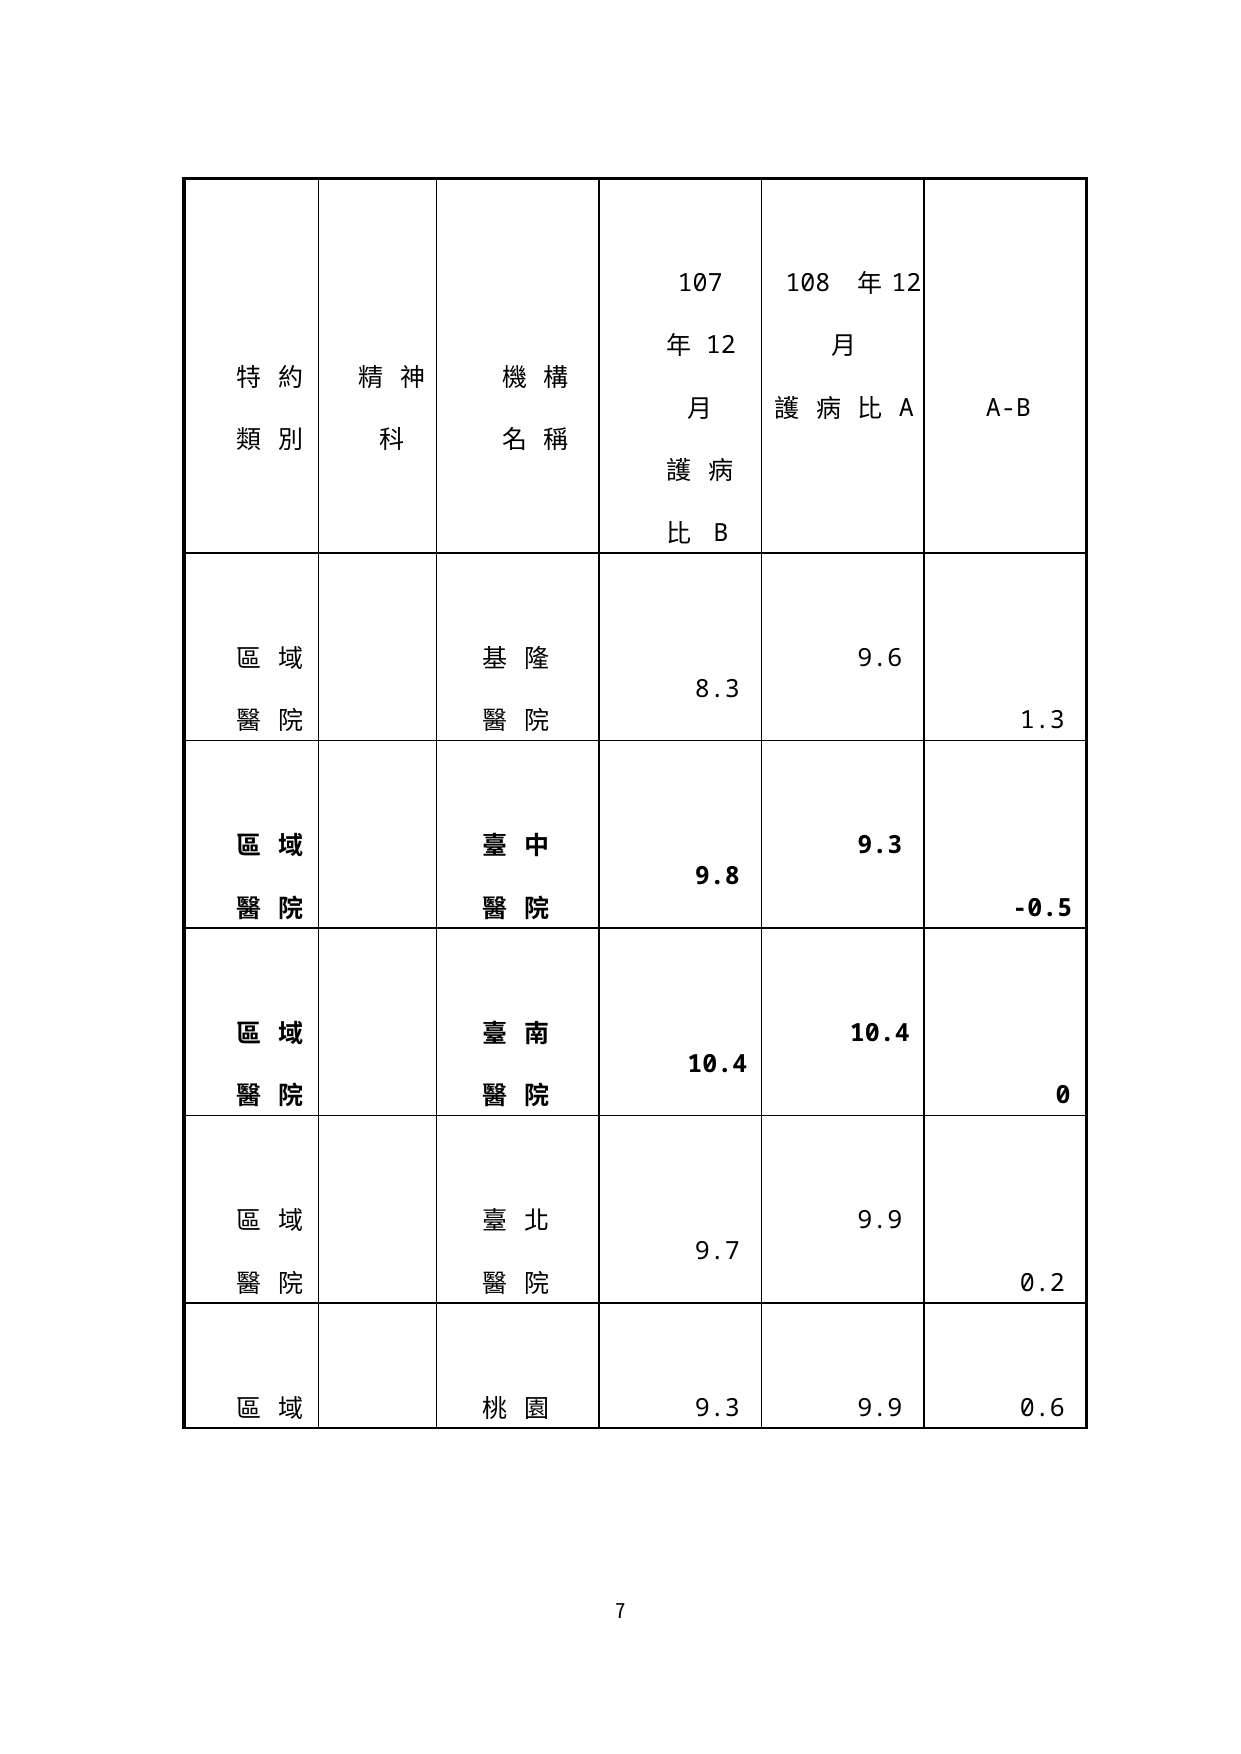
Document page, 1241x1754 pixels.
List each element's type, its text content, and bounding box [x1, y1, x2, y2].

table_cell 0.6 [925, 1304, 1085, 1427]
table_cell 1.3 [925, 554, 1085, 740]
table_cell 區域醫院 [186, 1116, 318, 1302]
table_header 107年12月 護病比B [600, 180, 761, 552]
table_header 機構名稱 [437, 180, 598, 552]
table_cell 區域醫院 [186, 554, 318, 740]
table_cell 8.3 [600, 554, 761, 740]
table_cell 9.9 [762, 1304, 923, 1427]
table_cell 區域 [186, 1304, 318, 1427]
table_cell 9.8 [600, 741, 761, 927]
table_cell 桃園 [437, 1304, 598, 1427]
table_cell 10.4 [762, 929, 923, 1115]
table_cell 9.7 [600, 1116, 761, 1302]
table_cell [319, 1304, 436, 1427]
table_cell [319, 1116, 436, 1302]
table_header 精神科 [319, 180, 436, 552]
table_cell 區域醫院 [186, 929, 318, 1115]
table_cell 臺南醫院 [437, 929, 598, 1115]
table_cell 0.2 [925, 1116, 1085, 1302]
table_cell 臺中醫院 [437, 741, 598, 927]
table_cell 9.9 [762, 1116, 923, 1302]
table_cell 區域醫院 [186, 741, 318, 927]
table_cell 9.6 [762, 554, 923, 740]
table_cell 9.3 [600, 1304, 761, 1427]
table_cell 0 [925, 929, 1085, 1115]
table_header 特約類別 [186, 180, 318, 552]
table_cell -0.5 [925, 741, 1085, 927]
table_cell [319, 554, 436, 740]
table_cell 臺北醫院 [437, 1116, 598, 1302]
table_cell [319, 741, 436, 927]
table_cell 9.3 [762, 741, 923, 927]
table_cell 10.4 [600, 929, 761, 1115]
table_header A-B [925, 180, 1085, 552]
table_cell 基隆醫院 [437, 554, 598, 740]
table_cell [319, 929, 436, 1115]
table_header 108年12月 護病比A [762, 180, 923, 552]
